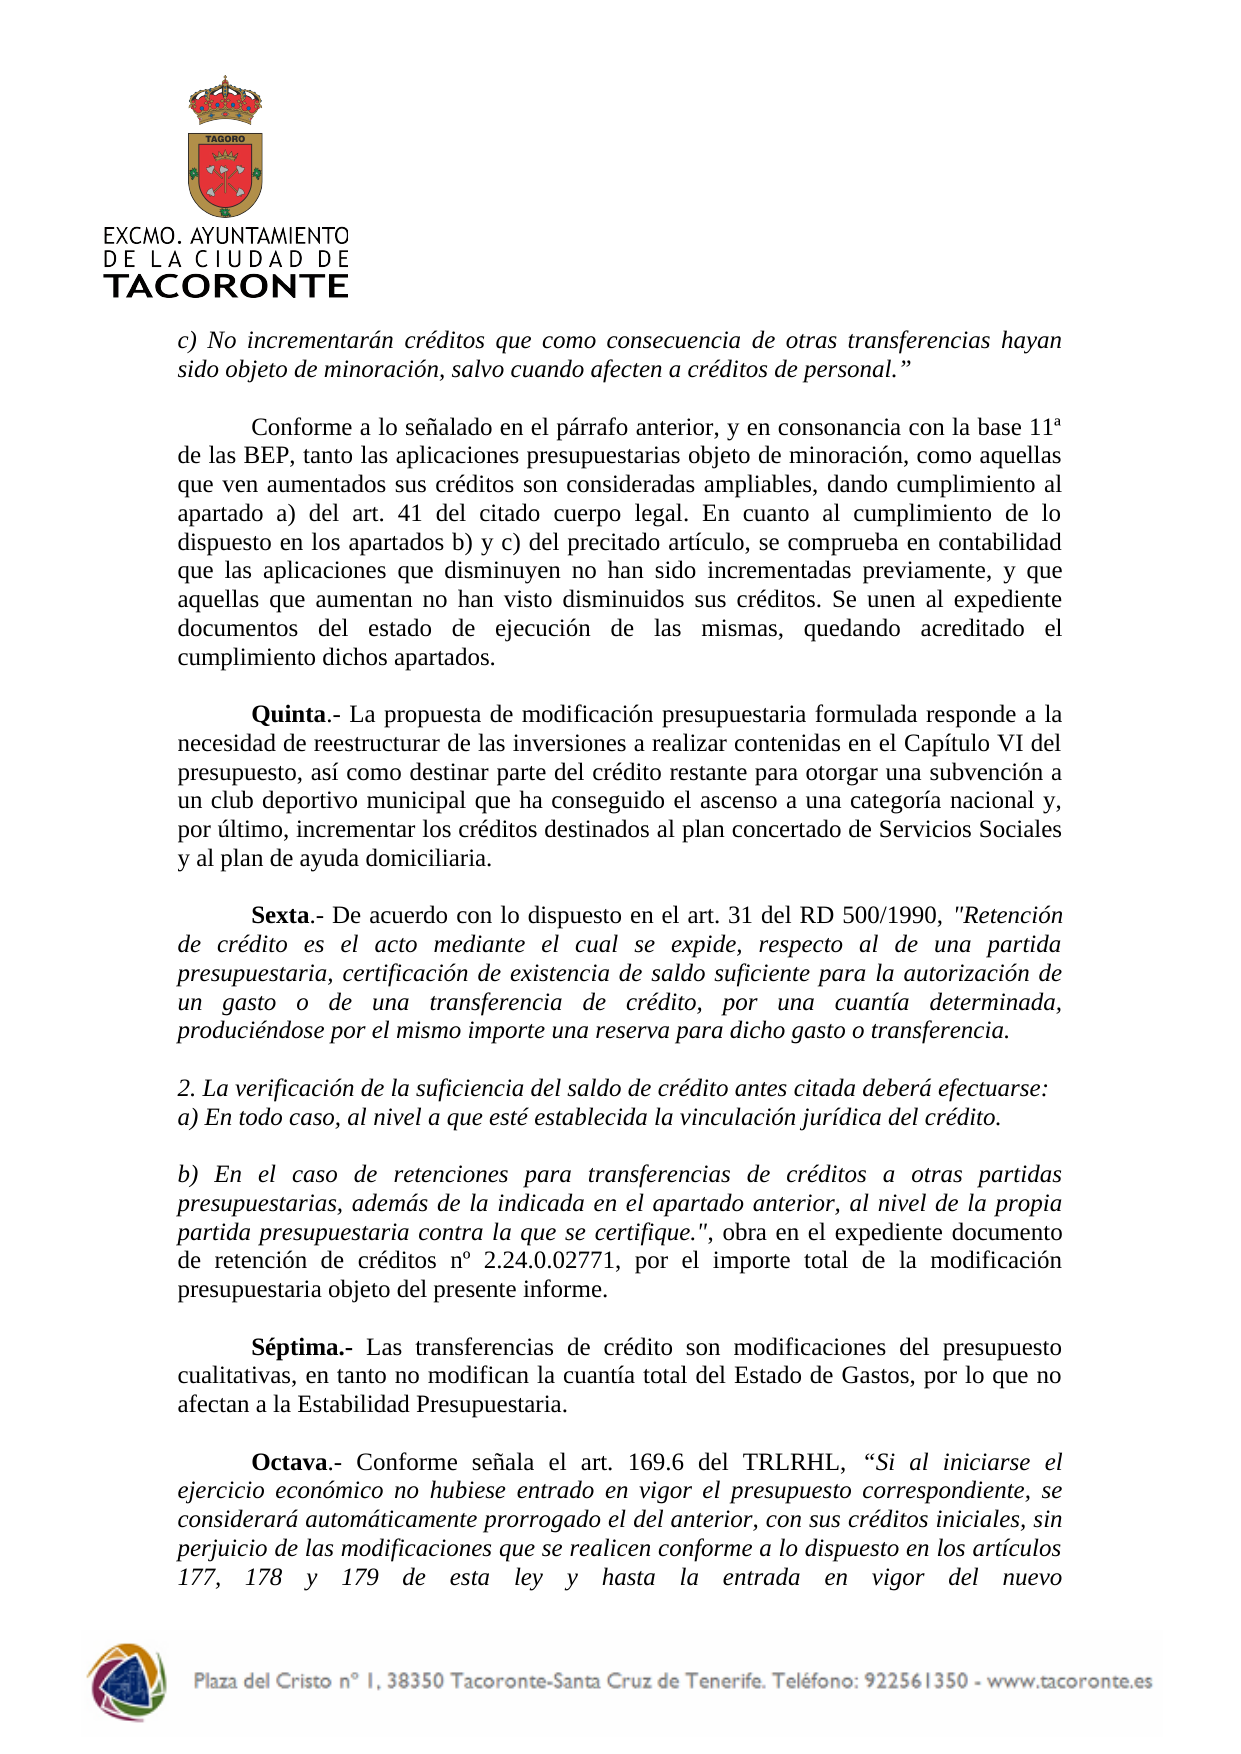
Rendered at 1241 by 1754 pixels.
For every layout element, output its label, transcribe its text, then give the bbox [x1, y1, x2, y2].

text 2. La verificación de la suficiencia del saldo de crédito antes citada deberá efectuarse: [177, 1073, 1063, 1102]
text Séptima.- Las transferencias de crédito son modificaciones del presupuesto cualitativas, en tanto no modifican la cuantía total del Estado de Gastos, por lo que no afectan a la Estabilidad Presupuestaria. [177, 1332, 1063, 1418]
text Sexta.- De acuerdo con lo dispuesto en el art. 31 del RD 500/1990, "Retención de crédito es el acto mediante el cual se expide, respecto al de una partida presupuestaria, certificación de existencia de saldo suficiente para la autorización de un gasto o de una transferencia de crédito, por una cuantía determinada, produciéndose por el mismo importe una reserva para dicho gasto o transferencia. [177, 900, 1063, 1044]
text Conforme a lo señalado en el párrafo anterior, y en consonancia con la base 11ª de las BEP, tanto las aplicaciones presupuestarias objeto de minoración, como aquellas que ven aumentados sus créditos son consideradas ampliables, dando cumplimiento al apartado a) del art. 41 del citado cuerpo legal. En cuanto al cumplimiento de lo dispuesto en los apartados b) y c) del precitado artículo, se comprueba en contabilidad que las aplicaciones que disminuyen no han sido incrementadas previamente, y que aquellas que aumentan no han visto disminuidos sus créditos. Se unen al expediente documentos del estado de ejecución de las mismas, quedando acreditado el cumplimiento dichos apartados. [177, 412, 1063, 670]
picture [103, 75, 348, 298]
text Quinta.- La propuesta de modificación presupuestaria formulada responde a la necesidad de reestructurar de las inversiones a realizar contenidas en el Capítulo VI del presupuesto, así como destinar parte del crédito restante para otorgar una subvención a un club deportivo municipal que ha conseguido el ascenso a una categoría nacional y, por último, incrementar los créditos destinados al plan concertado de Servicios Sociales y al plan de ayuda domiciliaria. [177, 699, 1063, 872]
text Octava.- Conforme señala el art. 169.6 del TRLRHL, “Si al iniciarse el ejercicio económico no hubiese entrado en vigor el presupuesto correspondiente, se considerará automáticamente prorrogado el del anterior, con sus créditos iniciales, sin perjuicio de las modificaciones que se realicen conforme a lo dispuesto en los artículos 177, 178 y 179 de esta ley y hasta la entrada en vigor del nuevo [177, 1447, 1063, 1590]
text a) En todo caso, al nivel a que esté establecida la vinculación jurídica del crédito. [177, 1102, 1063, 1130]
text b) En el caso de retenciones para transferencias de créditos a otras partidas presupuestarias, además de la indicada en el apartado anterior, al nivel de la propia partida presupuestaria contra la que se certifique.", obra en el expediente documento de retención de créditos nº 2.24.0.02771, por el importe total de la modificación presupuestaria objeto del presente informe. [177, 1159, 1063, 1303]
text c) No incrementarán créditos que como consecuencia de otras transferencias hayan sido objeto de minoración, salvo cuando afecten a créditos de personal.” [177, 325, 1063, 383]
picture [80, 1630, 1163, 1737]
